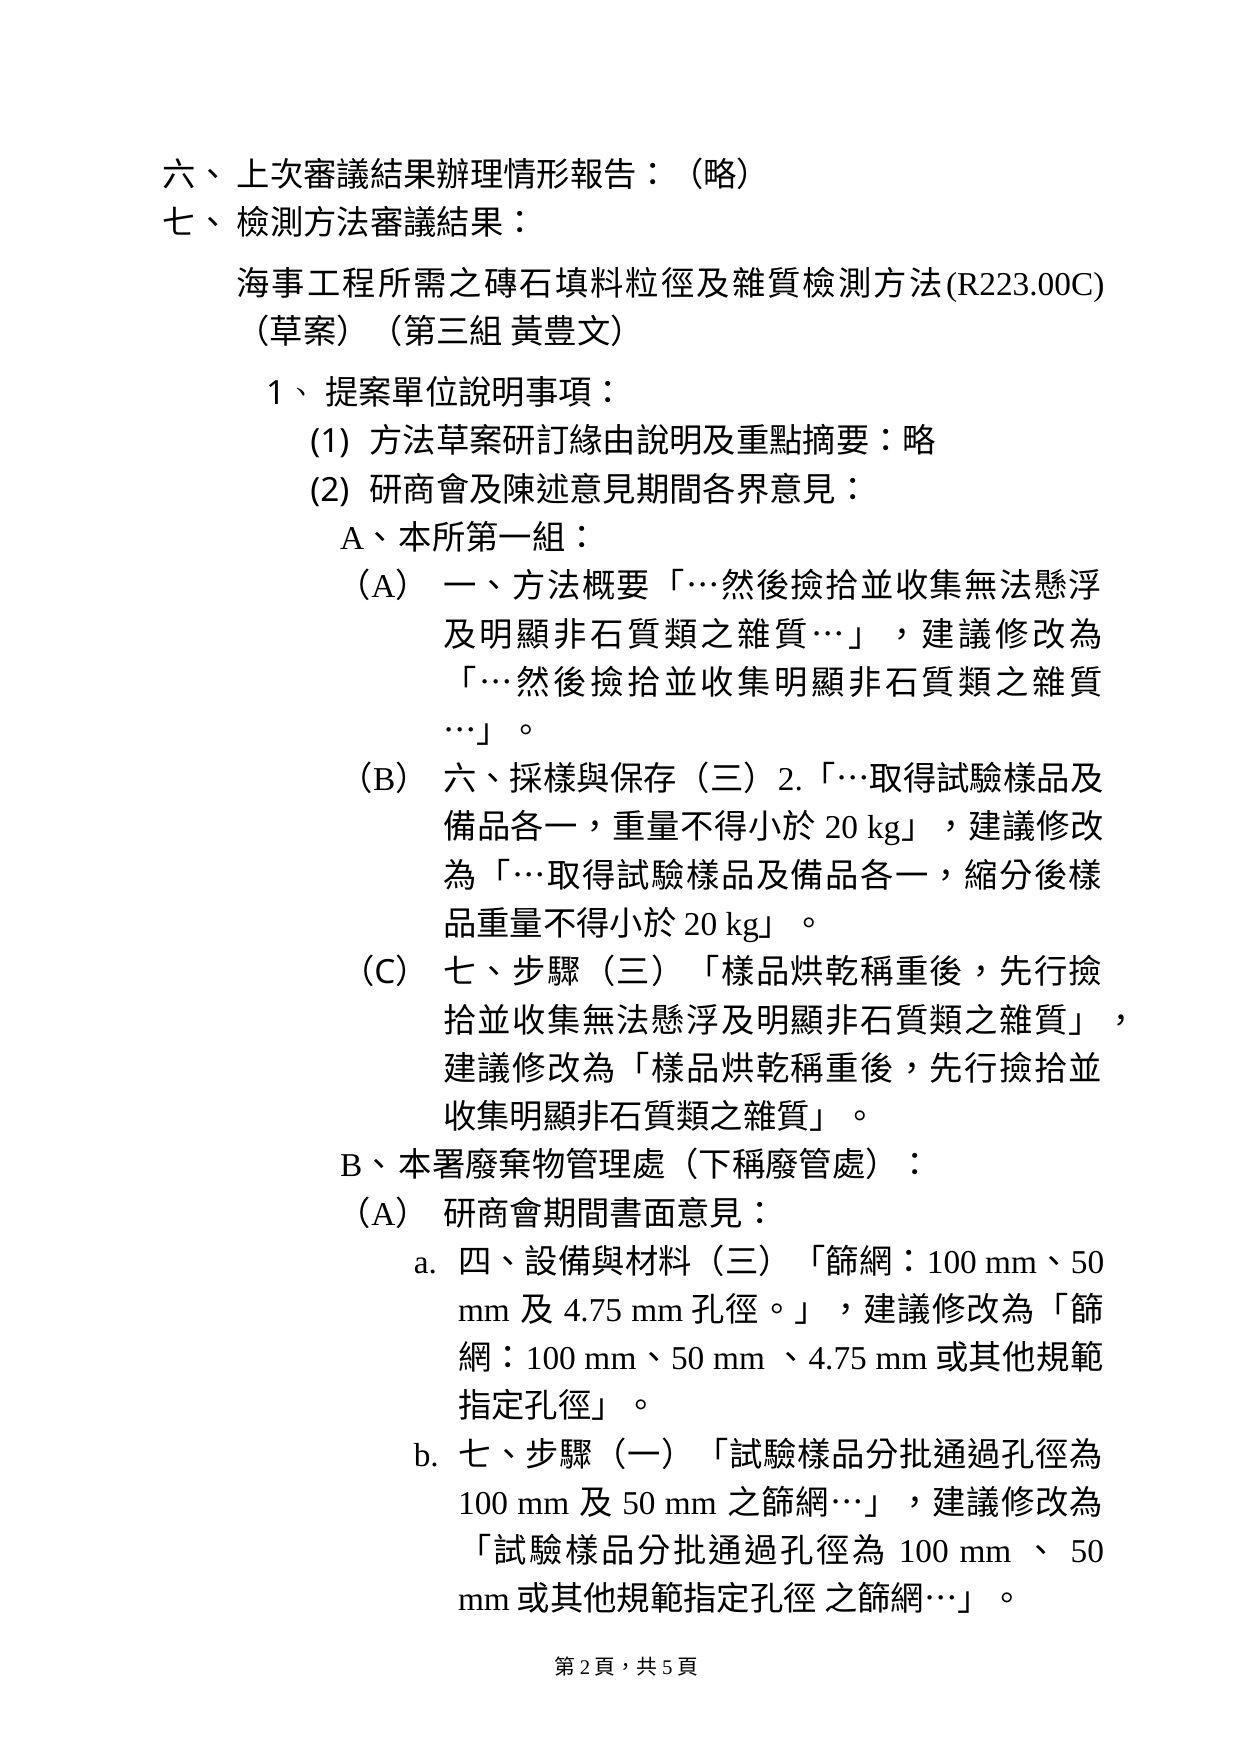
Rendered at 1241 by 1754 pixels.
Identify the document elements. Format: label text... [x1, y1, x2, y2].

list 上次審議結果辦理情形報告：（略） [162, 148, 1119, 196]
list 研商會期間書面意見： [428, 1186, 1104, 1234]
list 檢測方法審議結果： [162, 196, 1119, 244]
list 本所第一組： [340, 511, 1104, 559]
list 七、步驟（一）「試驗樣品分批通過孔徑為 100 mm 及 50 mm 之篩網…」，建議修改為「試驗樣品分批通過孔徑為 100 mm 、 50 mm或其他規範指定孔徑 之篩網…」。 [413, 1427, 1104, 1620]
list 七、步驟（三）「樣品烘乾稱重後，先行撿拾並收集無法懸浮及明顯非石質類之雜質」，建議修改為「樣品烘乾稱重後，先行撿拾並收集明顯非石質類之雜質」。 [428, 945, 1104, 1138]
text 海事工程所需之磚石填料粒徑及雜質檢測方法(R223.00C)（草案）（第三組 黃豊文） [236, 257, 1104, 353]
list 四、設備與材料（三）「篩網：100 mm、50 mm 及 4.75 mm孔徑。」，建議修改為「篩網：100 mm、50 mm 、4.75 mm或其他規範指定孔徑」。 [413, 1234, 1104, 1427]
list 提案單位說明事項： [266, 366, 1104, 414]
list 方法草案研訂緣由說明及重點摘要：略 [310, 414, 1104, 462]
list 六、採樣與保存（三）2.「…取得試驗樣品及備品各一，重量不得小於 20 kg」，建議修改為「…取得試驗樣品及備品各一，縮分後樣品重量不得小於 20 kg」。 [428, 752, 1104, 945]
list 研商會及陳述意見期間各界意見： [310, 462, 1104, 511]
list 一、方法概要「…然後撿拾並收集無法懸浮及明顯非石質類之雜質…」，建議修改為「…然後撿拾並收集明顯非石質類之雜質…」。 [428, 559, 1104, 752]
list 本署廢棄物管理處（下稱廢管處）： [340, 1138, 1104, 1186]
